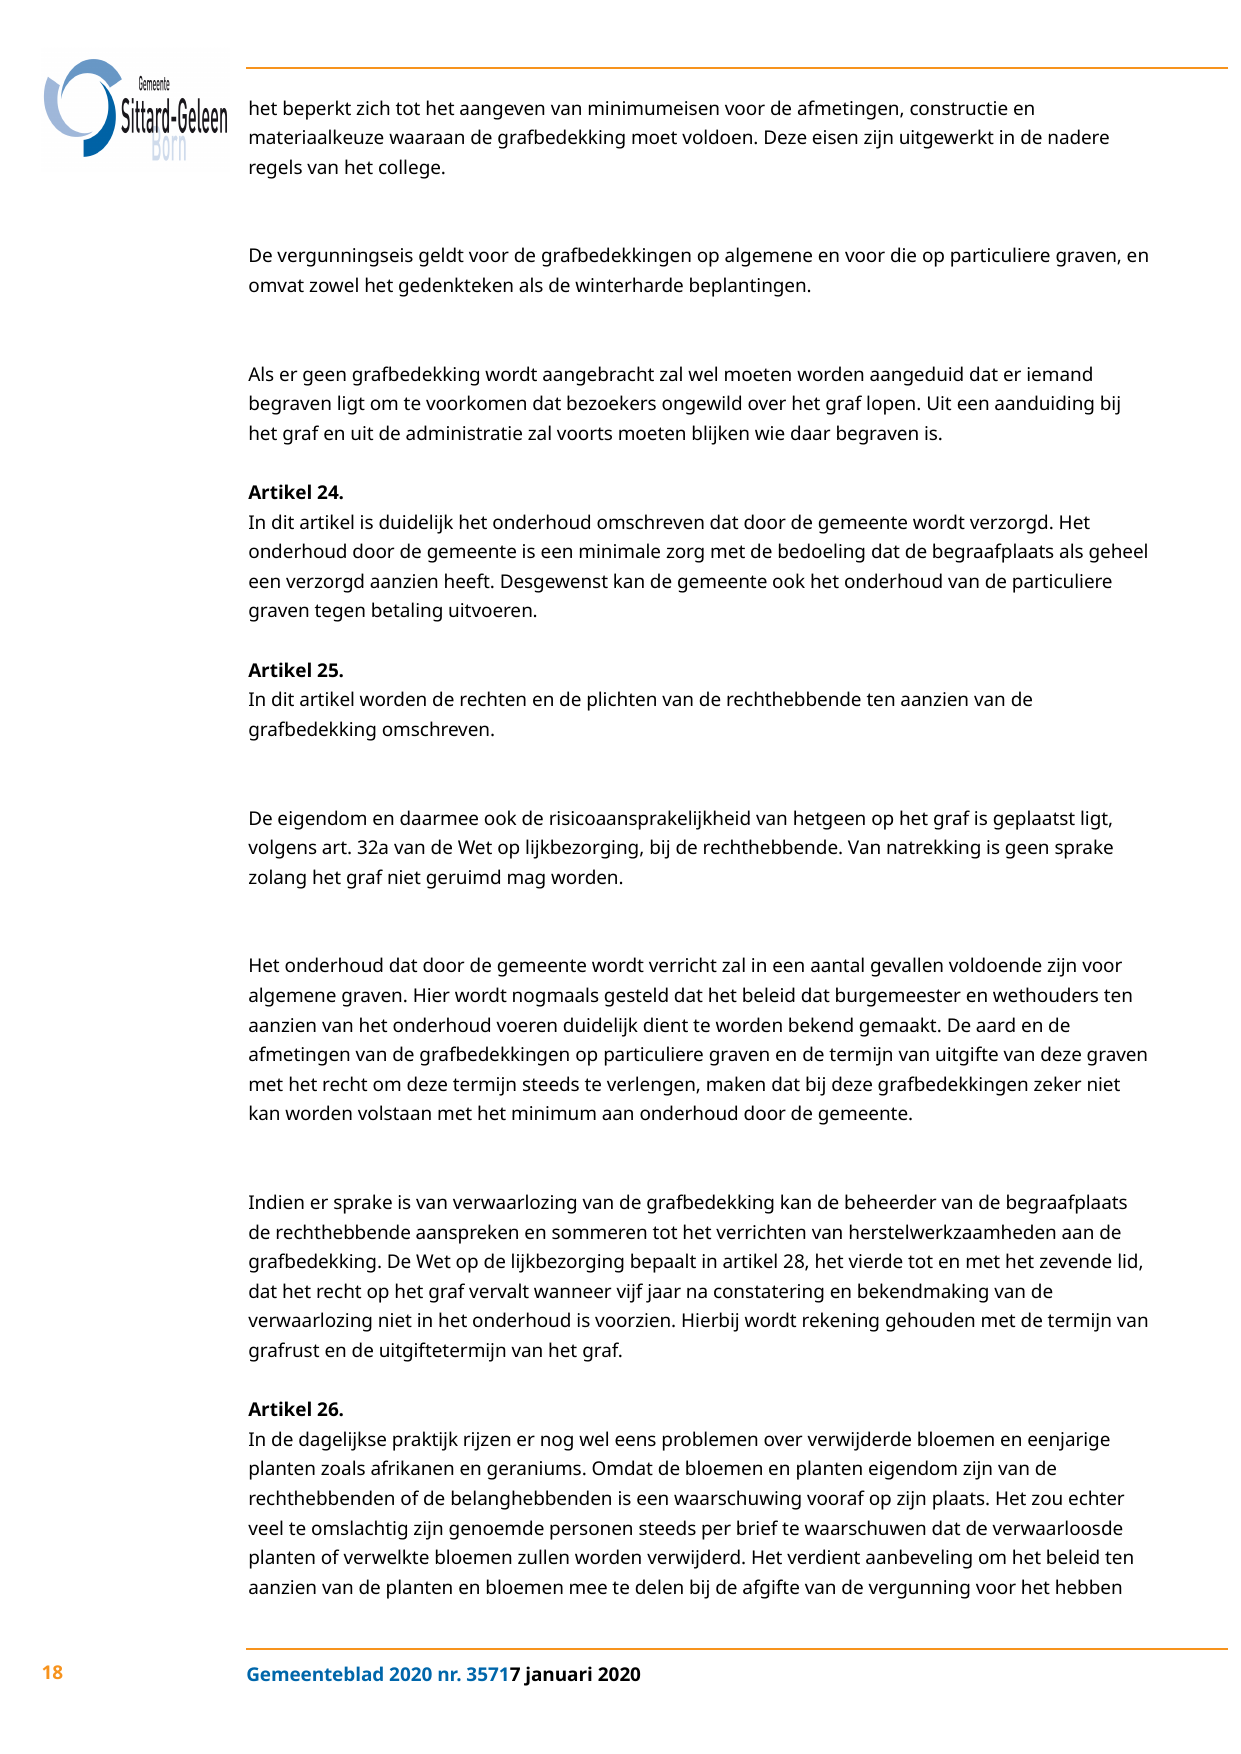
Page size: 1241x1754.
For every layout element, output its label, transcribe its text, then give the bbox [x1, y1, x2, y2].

text Indien er sprake is van verwaarlozing van de grafbedekking kan de beheerder van de begraafplaats de rechthebbende aanspreken en sommeren tot het verrichten van herstelwerkzaamheden aan de grafbedekking. De Wet op de lijkbezorging bepaalt in artikel 28, het vierde tot en met het zevende lid, dat het recht op het graf vervalt wanneer vijf jaar na constatering en bekendmaking van de verwaarlozing niet in het onderhoud is voorzien. Hierbij wordt rekening gehouden met de termijn van grafrust en de uitgiftetermijn van het graf. [248, 1189, 1152, 1363]
text De vergunningseis geldt voor de grafbedekkingen op algemene en voor die op particuliere graven, en omvat zowel het gedenkteken als de winterharde beplantingen. [248, 243, 1152, 298]
text De eigendom en daarmee ook de risicoaansprakelijkheid van hetgeen op het graf is geplaatst ligt, volgens art. 32a van de Wet op lijkbezorging, bij de rechthebbende. Van natrekking is geen sprake zolang het graf niet geruimd mag worden. [248, 805, 1152, 890]
text In dit artikel worden de rechten en de plichten van de rechthebbende ten aanzien van de grafbedekking omschreven. [248, 686, 1152, 742]
text Als er geen grafbedekking wordt aangebracht zal wel moeten worden aangeduid dat er iemand begraven ligt om te voorkomen dat bezoekers ongewild over het graf lopen. Uit een aanduiding bij het graf en uit de administratie zal voorts moeten blijken wie daar begraven is. [248, 361, 1152, 446]
text het beperkt zich tot het aangeven van minimumeisen voor de afmetingen, constructie en materiaalkeuze waaraan de grafbedekking moet voldoen. Deze eisen zijn uitgewerkt in de nadere regels van het college. [248, 95, 1152, 180]
text In de dagelijkse praktijk rijzen er nog wel eens problemen over verwijderde bloemen en eenjarige planten zoals afrikanen en geraniums. Omdat de bloemen en planten eigendom zijn van de rechthebbenden of de belanghebbenden is een waarschuwing vooraf op zijn plaats. Het zou echter veel te omslachtig zijn genoemde personen steeds per brief te waarschuwen dat de verwaarloosde planten of verwelkte bloemen zullen worden verwijderd. Het verdient aanbeveling om het beleid ten aanzien van de planten en bloemen mee te delen bij de afgifte van de vergunning voor het hebben [248, 1426, 1152, 1600]
picture [41, 47, 231, 172]
text Artikel 25. [248, 657, 1152, 683]
text Artikel 24. [248, 479, 1152, 505]
text In dit artikel is duidelijk het onderhoud omschreven dat door de gemeente wordt verzorgd. Het onderhoud door de gemeente is een minimale zorg met de bedoeling dat de begraafplaats als geheel een verzorgd aanzien heeft. Desgewenst kan de gemeente ook het onderhoud van de particuliere graven tegen betaling uitvoeren. [248, 509, 1152, 623]
text Het onderhoud dat door de gemeente wordt verricht zal in een aantal gevallen voldoende zijn voor algemene graven. Hier wordt nogmaals gesteld dat het beleid dat burgemeester en wethouders ten aanzien van het onderhoud voeren duidelijk dient te worden bekend gemaakt. De aard en de afmetingen van de grafbedekkingen op particuliere graven en de termijn van uitgifte van deze graven met het recht om deze termijn steeds te verlengen, maken dat bij deze grafbedekkingen zeker niet kan worden volstaan met het minimum aan onderhoud door de gemeente. [248, 953, 1152, 1126]
text Artikel 26. [248, 1396, 1152, 1422]
